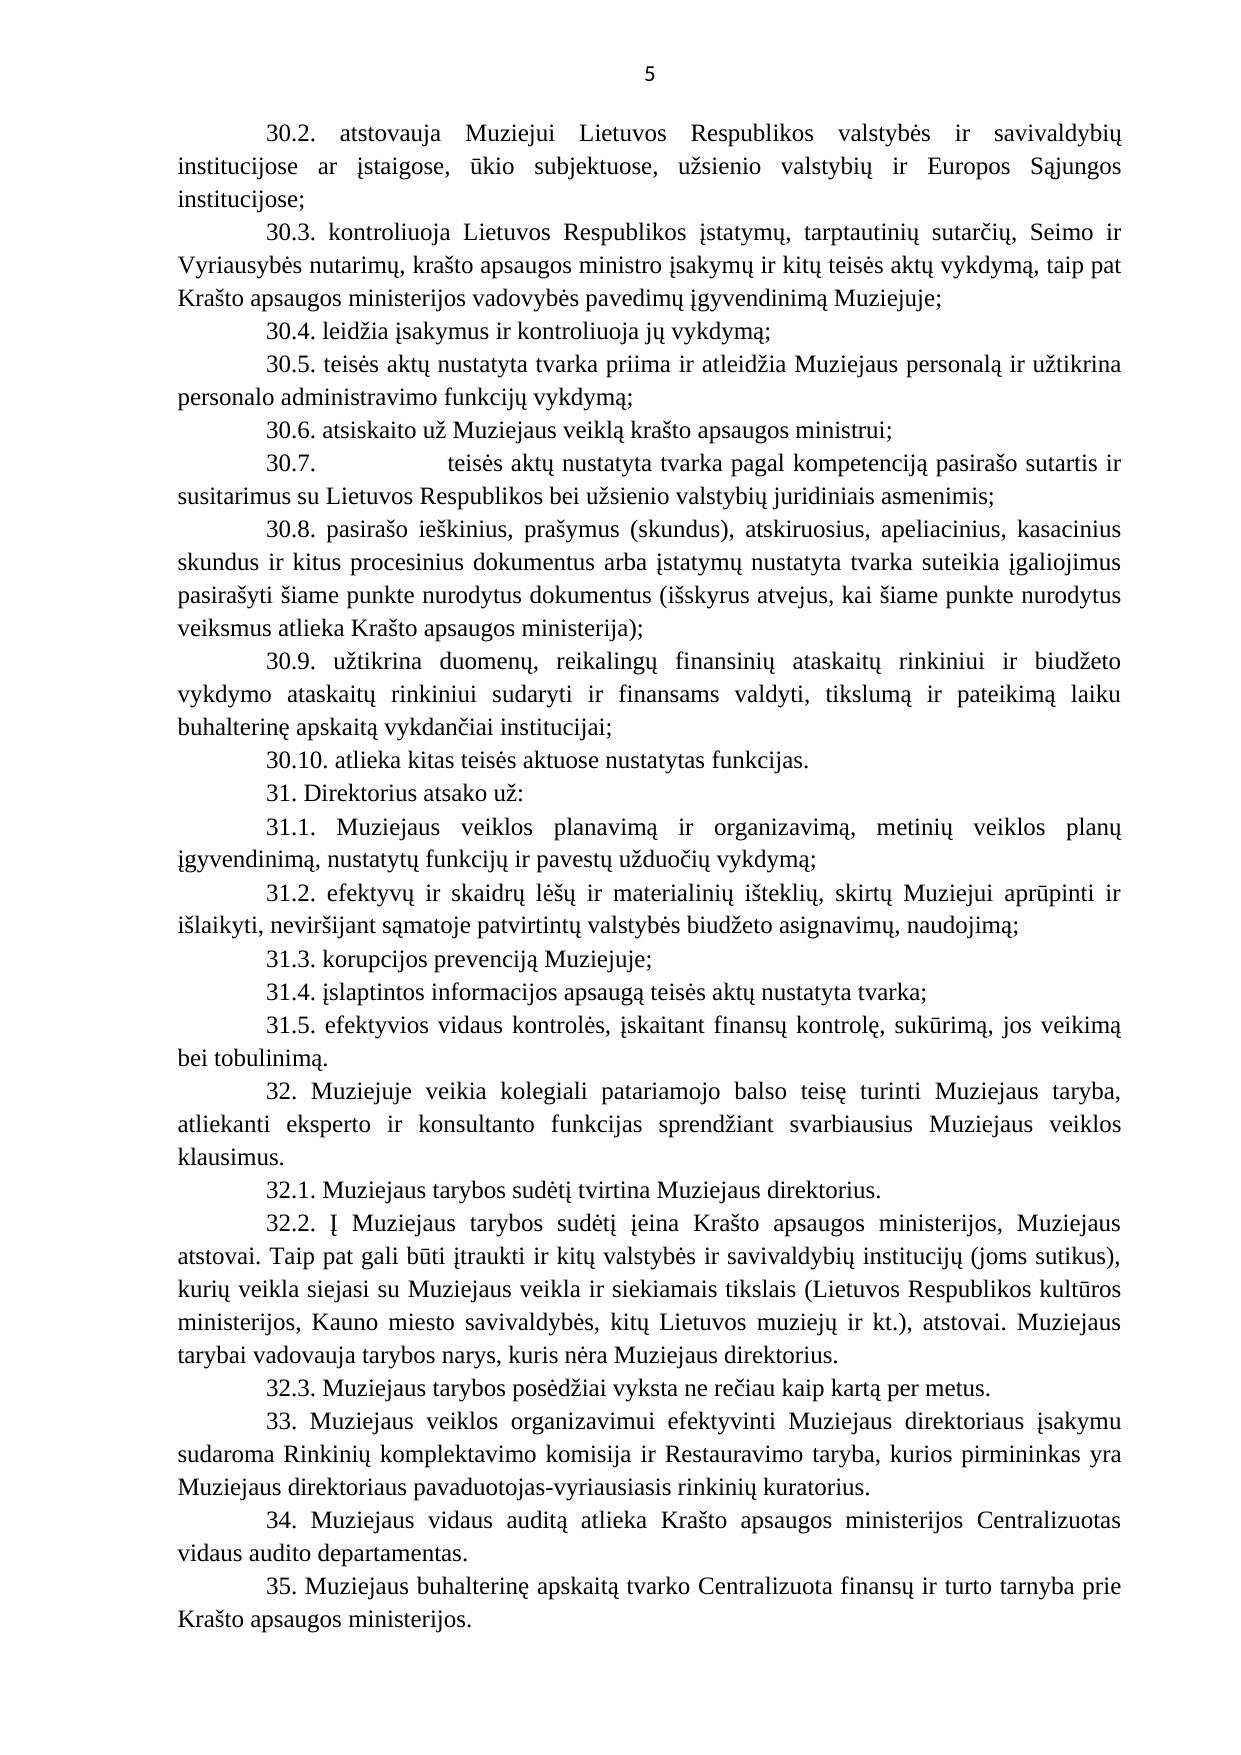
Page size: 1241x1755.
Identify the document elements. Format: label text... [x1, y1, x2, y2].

text 30.7. teisės aktų nustatyta tvarka pagal kompetenciją pasirašo sutartis ir susitarimus su Lietuvos Respublikos bei užsienio valstybių juridiniais asmenimis; [177, 448, 1122, 510]
text 30.10. atlieka kitas teisės aktuose nustatytas funkcijas. [177, 746, 1122, 774]
text 32.2. Į Muziejaus tarybos sudėtį įeina Krašto apsaugos ministerijos, Muziejaus atstovai. Taip pat gali būti įtraukti ir kitų valstybės ir savivaldybių institucijų (joms sutikus), kurių veikla siejasi su Muziejaus veikla ir siekiamais tikslais (Lietuvos Respublikos kultūros ministerijos, Kauno miesto savivaldybės, kitų Lietuvos muziejų ir kt.), atstovai. Muziejaus tarybai vadovauja tarybos narys, kuris nėra Muziejaus direktorius. [177, 1208, 1122, 1369]
text 31.5. efektyvios vidaus kontrolės, įskaitant finansų kontrolę, sukūrimą, jos veikimą bei tobulinimą. [177, 1010, 1122, 1071]
text 31.2. efektyvų ir skaidrų lėšų ir materialinių išteklių, skirtų Muziejui aprūpinti ir išlaikyti, neviršijant sąmatoje patvirtintų valstybės biudžeto asignavimų, naudojimą; [177, 878, 1122, 939]
text 30.9. užtikrina duomenų, reikalingų finansinių ataskaitų rinkiniui ir biudžeto vykdymo ataskaitų rinkiniui sudaryti ir finansams valdyti, tikslumą ir pateikimą laiku buhalterinę apskaitą vykdančiai institucijai; [177, 646, 1122, 741]
text 30.6. atsiskaito už Muziejaus veiklą krašto apsaugos ministrui; [177, 415, 1122, 444]
text 31.1. Muziejaus veiklos planavimą ir organizavimą, metinių veiklos planų įgyvendinimą, nustatytų funkcijų ir pavestų užduočių vykdymą; [177, 812, 1122, 873]
text 31.3. korupcijos prevenciją Muziejuje; [177, 944, 1122, 972]
text 30.5. teisės aktų nustatyta tvarka priima ir atleidžia Muziejaus personalą ir užtikrina personalo administravimo funkcijų vykdymą; [177, 349, 1122, 411]
text 32. Muziejuje veikia kolegiali patariamojo balso teisę turinti Muziejaus taryba, atliekanti eksperto ir konsultanto funkcijas sprendžiant svarbiausius Muziejaus veiklos klausimus. [177, 1076, 1122, 1171]
text 30.4. leidžia įsakymus ir kontroliuoja jų vykdymą; [177, 316, 1122, 345]
text 30.8. pasirašo ieškinius, prašymus (skundus), atskiruosius, apeliacinius, kasacinius skundus ir kitus procesinius dokumentus arba įstatymų nustatyta tvarka suteikia įgaliojimus pasirašyti šiame punkte nurodytus dokumentus (išskyrus atvejus, kai šiame punkte nurodytus veiksmus atlieka Krašto apsaugos ministerija); [177, 514, 1122, 642]
text 30.3. kontroliuoja Lietuvos Respublikos įstatymų, tarptautinių sutarčių, Seimo ir Vyriausybės nutarimų, krašto apsaugos ministro įsakymų ir kitų teisės aktų vykdymą, taip pat Krašto apsaugos ministerijos vadovybės pavedimų įgyvendinimą Muziejuje; [177, 217, 1122, 312]
text 31. Direktorius atsako už: [177, 778, 1122, 807]
text 32.3. Muziejaus tarybos posėdžiai vyksta ne rečiau kaip kartą per metus. [177, 1373, 1122, 1402]
text 33. Muziejaus veiklos organizavimui efektyvinti Muziejaus direktoriaus įsakymu sudaroma Rinkinių komplektavimo komisija ir Restauravimo taryba, kurios pirmininkas yra Muziejaus direktoriaus pavaduotojas-vyriausiasis rinkinių kuratorius. [177, 1406, 1122, 1501]
text 32.1. Muziejaus tarybos sudėtį tvirtina Muziejaus direktorius. [177, 1175, 1122, 1203]
text 31.4. įslaptintos informacijos apsaugą teisės aktų nustatyta tvarka; [177, 977, 1122, 1005]
text 34. Muziejaus vidaus auditą atlieka Krašto apsaugos ministerijos Centralizuotas vidaus audito departamentas. [177, 1505, 1122, 1567]
text 35. Muziejaus buhalterinę apskaitą tvarko Centralizuota finansų ir turto tarnyba prie Krašto apsaugos ministerijos. [177, 1571, 1122, 1633]
text 30.2. atstovauja Muziejui Lietuvos Respublikos valstybės ir savivaldybių institucijose ar įstaigose, ūkio subjektuose, užsienio valstybių ir Europos Sąjungos institucijose; [177, 118, 1122, 213]
